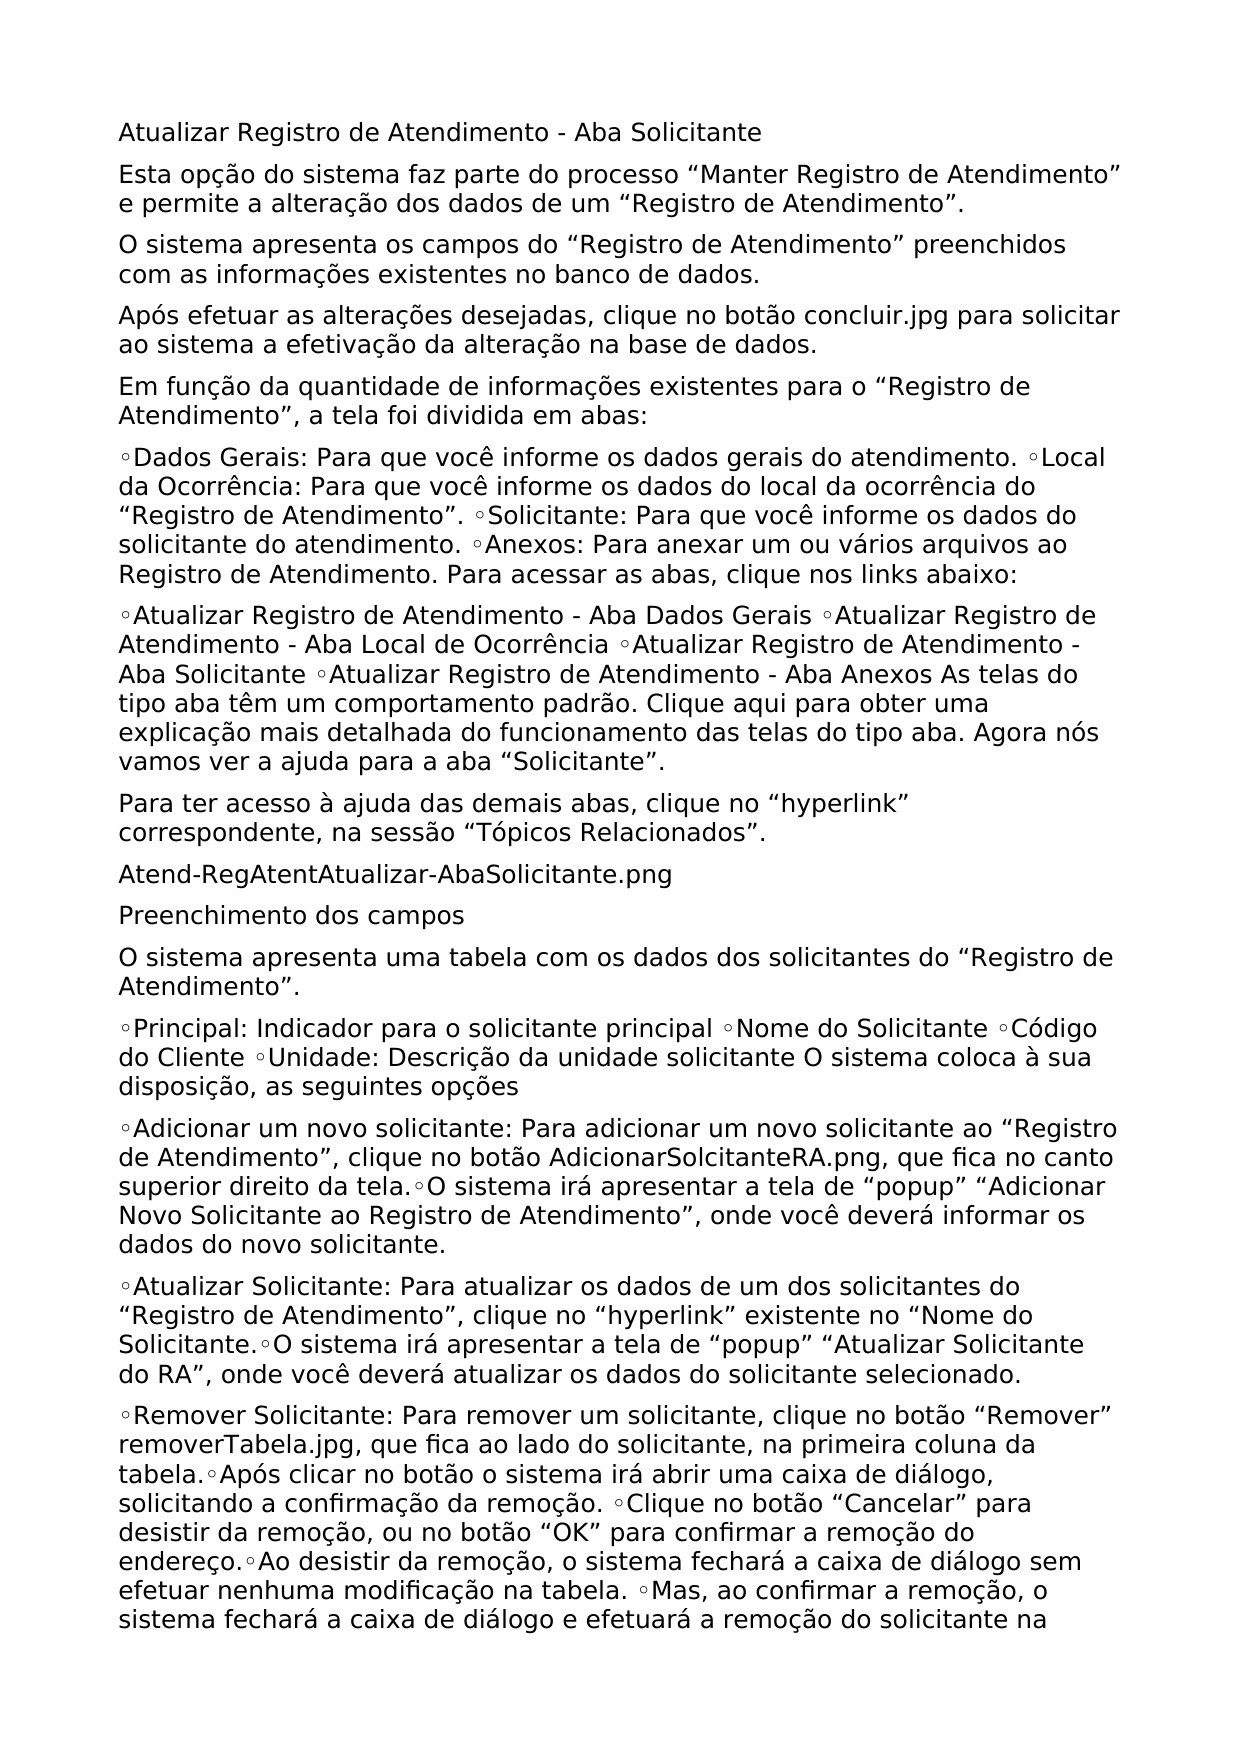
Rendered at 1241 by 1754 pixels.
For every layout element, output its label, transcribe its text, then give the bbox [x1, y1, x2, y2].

text O sistema apresenta os campos do “Registro de Atendimento” preenchidos com as informações existentes no banco de dados. [118, 231, 1122, 289]
text Esta opção do sistema faz parte do processo “Manter Registro de Atendimento” e permite a alteração dos dados de um “Registro de Atendimento”. [118, 160, 1122, 218]
text ◦Principal: Indicador para o solicitante principal ◦Nome do Solicitante ◦Código do Cliente ◦Unidade: Descrição da unidade solicitante O sistema coloca à sua disposição, as seguintes opções [118, 1014, 1122, 1101]
text O sistema apresenta uma tabela com os dados dos solicitantes do “Registro de Atendimento”. [118, 943, 1122, 1001]
text ◦Remover Solicitante: Para remover um solicitante, clique no botão “Remover” removerTabela.jpg, que fica ao lado do solicitante, na primeira coluna da tabela.◦Após clicar no botão o sistema irá abrir uma caixa de diálogo, solicitando a confirmação da remoção. ◦Clique no botão “Cancelar” para desistir da remoção, ou no botão “OK” para confirmar a remoção do endereço.◦Ao desistir da remoção, o sistema fechará a caixa de diálogo sem efetuar nenhuma modificação na tabela. ◦Mas, ao confirmar a remoção, o sistema fechará a caixa de diálogo e efetuará a remoção do solicitante na [118, 1401, 1122, 1635]
text Atend-RegAtentAtualizar-AbaSolicitante.png [118, 860, 1122, 889]
text Preenchimento dos campos [118, 901, 1122, 931]
text ◦Atualizar Solicitante: Para atualizar os dados de um dos solicitantes do “Registro de Atendimento”, clique no “hyperlink” existente no “Nome do Solicitante.◦O sistema irá apresentar a tela de “popup” “Atualizar Solicitante do RA”, onde você deverá atualizar os dados do solicitante selecionado. [118, 1272, 1122, 1389]
text Para ter acesso à ajuda das demais abas, clique no “hyperlink” correspondente, na sessão “Tópicos Relacionados”. [118, 789, 1122, 847]
text Após efetuar as alterações desejadas, clique no botão concluir.jpg para solicitar ao sistema a efetivação da alteração na base de dados. [118, 301, 1122, 360]
text ◦Atualizar Registro de Atendimento - Aba Dados Gerais ◦Atualizar Registro de Atendimento - Aba Local de Ocorrência ◦Atualizar Registro de Atendimento - Aba Solicitante ◦Atualizar Registro de Atendimento - Aba Anexos As telas do tipo aba têm um comportamento padrão. Clique aqui para obter uma explicação mais detalhada do funcionamento das telas do tipo aba. Agora nós vamos ver a ajuda para a aba “Solicitante”. [118, 601, 1122, 776]
text ◦Dados Gerais: Para que você informe os dados gerais do atendimento. ◦Local da Ocorrência: Para que você informe os dados do local da ocorrência do “Registro de Atendimento”. ◦Solicitante: Para que você informe os dados do solicitante do atendimento. ◦Anexos: Para anexar um ou vários arquivos ao Registro de Atendimento. Para acessar as abas, clique nos links abaixo: [118, 443, 1122, 589]
text ◦Adicionar um novo solicitante: Para adicionar um novo solicitante ao “Registro de Atendimento”, clique no botão AdicionarSolcitanteRA.png, que fica no canto superior direito da tela.◦O sistema irá apresentar a tela de “popup” “Adicionar Novo Solicitante ao Registro de Atendimento”, onde você deverá informar os dados do novo solicitante. [118, 1114, 1122, 1260]
text Atualizar Registro de Atendimento - Aba Solicitante [118, 118, 1122, 147]
text Em função da quantidade de informações existentes para o “Registro de Atendimento”, a tela foi dividida em abas: [118, 372, 1122, 431]
